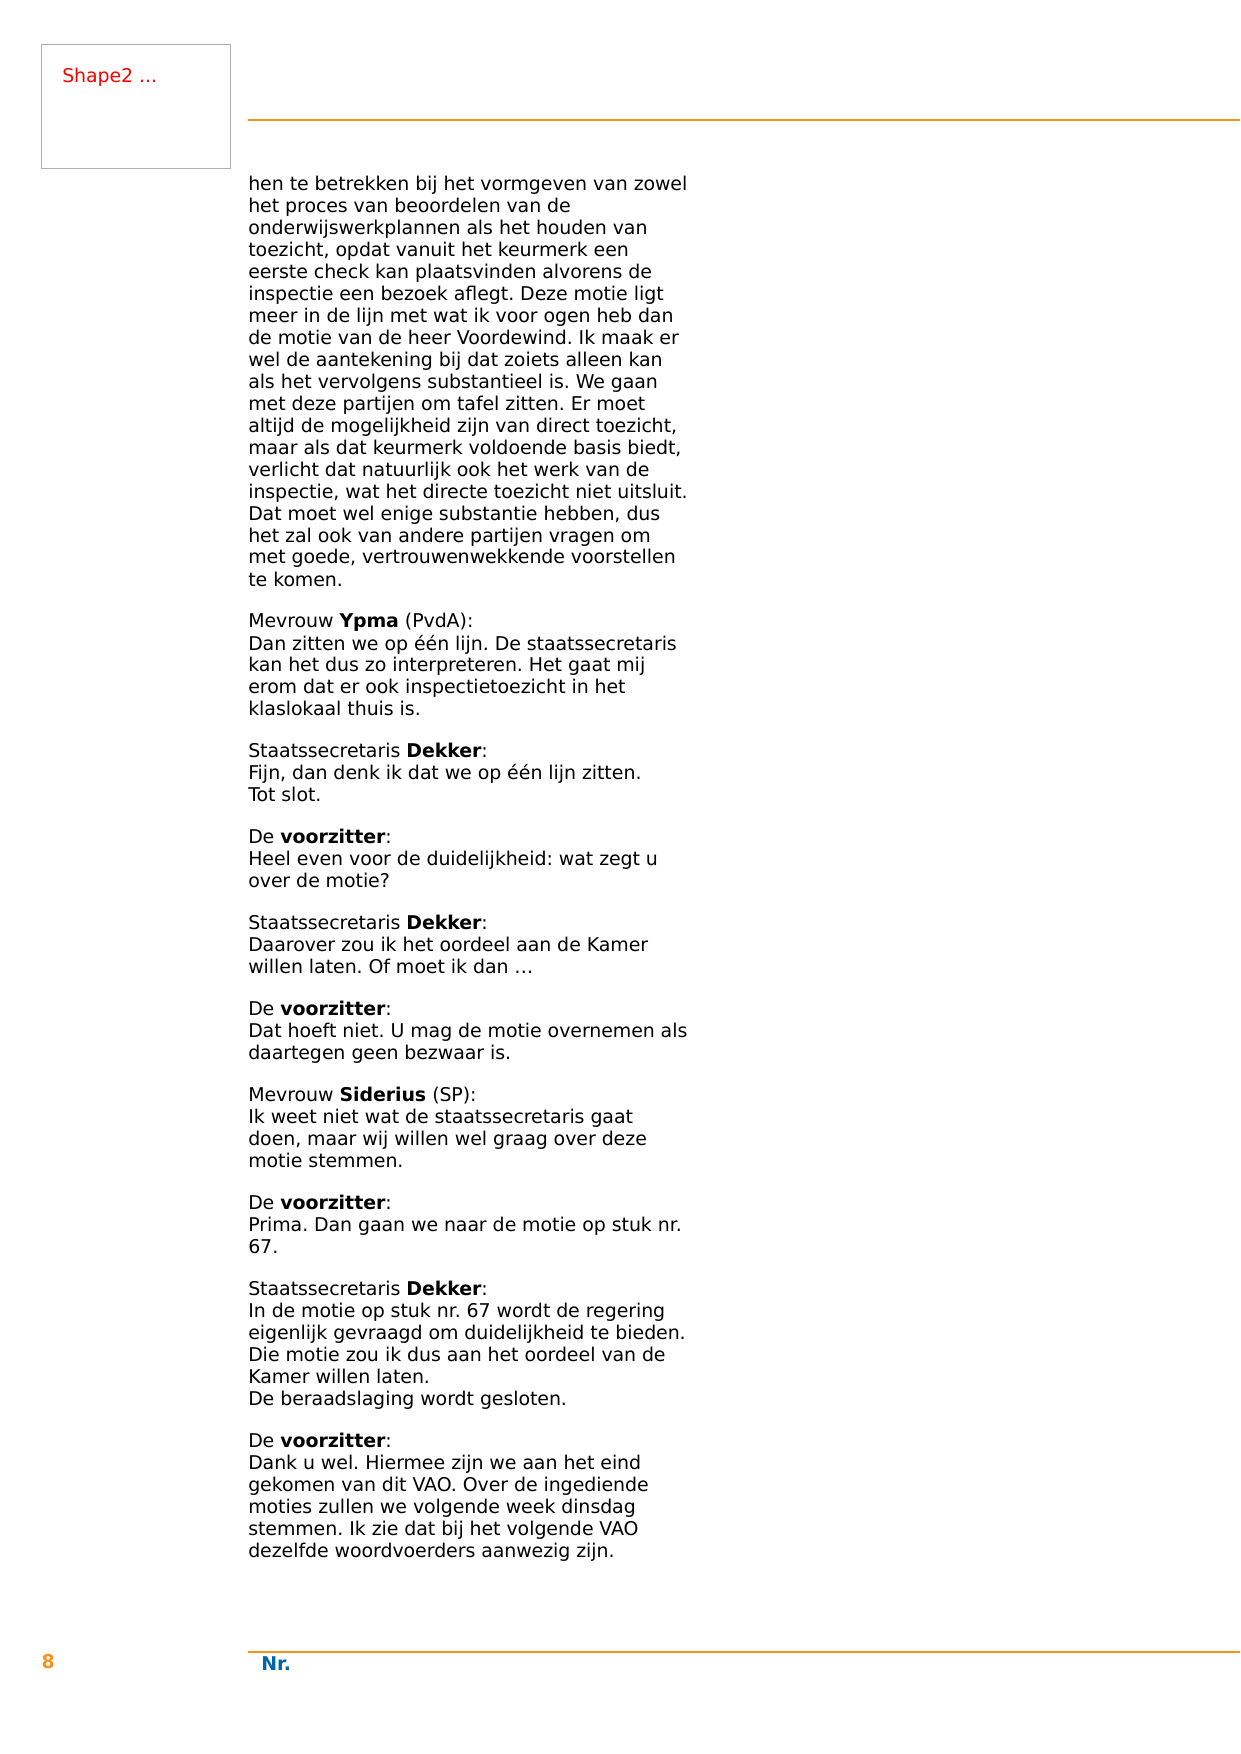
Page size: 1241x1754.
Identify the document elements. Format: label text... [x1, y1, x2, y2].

text Staatssecretaris Dekker: [248, 740, 691, 762]
text hen te betrekken bij het vormgeven van zowel het proces van beoordelen van de onderwijswerkplannen als het houden van toezicht, opdat vanuit het keurmerk een eerste check kan plaatsvinden alvorens de inspectie een bezoek aflegt. Deze motie ligt meer in de lijn met wat ik voor ogen heb dan de motie van de heer Voordewind. Ik maak er wel de aantekening bij dat zoiets alleen kan als het vervolgens substantieel is. We gaan met deze partijen om tafel zitten. Er moet altijd de mogelijkheid zijn van direct toezicht, maar als dat keurmerk voldoende basis biedt, verlicht dat natuurlijk ook het werk van de inspectie, wat het directe toezicht niet uitsluit. Dat moet wel enige substantie hebben, dus het zal ook van andere partijen vragen om met goede, vertrouwenwekkende voorstellen te komen. [248, 173, 691, 590]
text Dan zitten we op één lijn. De staatssecretaris kan het dus zo interpreteren. Het gaat mij erom dat er ook inspectietoezicht in het klaslokaal thuis is. [248, 632, 691, 720]
text De voorzitter: [248, 1192, 691, 1214]
text Heel even voor de duidelijkheid: wat zegt u over de motie? [248, 848, 691, 892]
text Mevrouw Ypma (PvdA): [248, 610, 691, 632]
text De voorzitter: [248, 1430, 691, 1452]
text Mevrouw Siderius (SP): [248, 1084, 691, 1106]
text Daarover zou ik het oordeel aan de Kamer willen laten. Of moet ik dan … [248, 934, 691, 978]
text De voorzitter: [248, 826, 691, 848]
text De voorzitter: [248, 998, 691, 1020]
text Dat hoeft niet. U mag de motie overnemen als daartegen geen bezwaar is. [248, 1020, 691, 1064]
text Tot slot. [248, 784, 691, 806]
text Fijn, dan denk ik dat we op één lijn zitten. [248, 762, 691, 784]
text In de motie op stuk nr. 67 wordt de regering eigenlijk gevraagd om duidelijkheid te bieden. Die motie zou ik dus aan het oordeel van de Kamer willen laten. [248, 1300, 691, 1388]
text De beraadslaging wordt gesloten. [248, 1388, 691, 1410]
text Staatssecretaris Dekker: [248, 1278, 691, 1300]
text Ik weet niet wat de staatssecretaris gaat doen, maar wij willen wel graag over deze motie stemmen. [248, 1106, 691, 1172]
text Prima. Dan gaan we naar de motie op stuk nr. 67. [248, 1214, 691, 1258]
text Dank u wel. Hiermee zijn we aan het eind gekomen van dit VAO. Over de ingediende moties zullen we volgende week dinsdag stemmen. Ik zie dat bij het volgende VAO dezelfde woordvoerders aanwezig zijn. [248, 1452, 691, 1562]
text Staatssecretaris Dekker: [248, 912, 691, 934]
